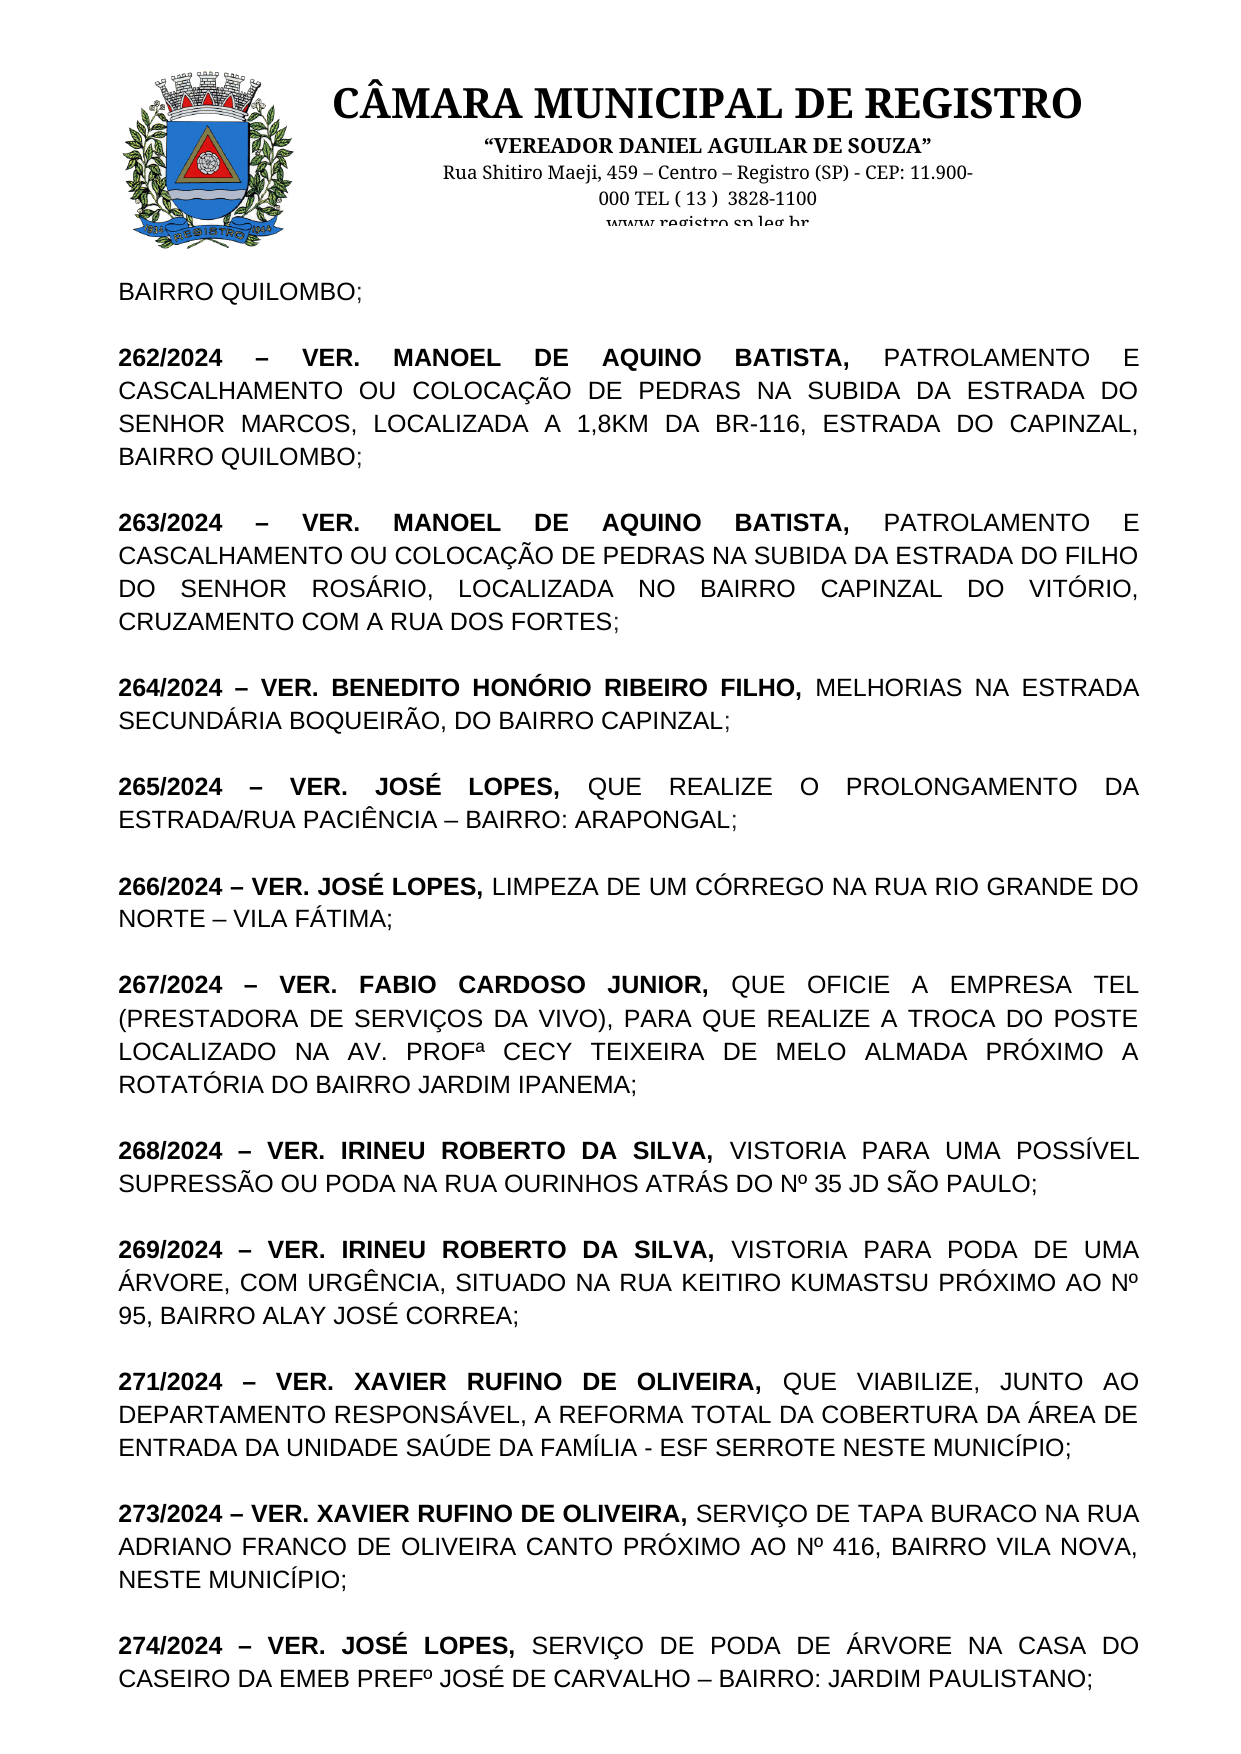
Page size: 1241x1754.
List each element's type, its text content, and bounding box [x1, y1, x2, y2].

text 269/2024 – VER. IRINEU ROBERTO DA SILVA, VISTORIA PARA PODA DE UMA ÁRVORE, COM URGÊNCIA, SITUADO NA RUA KEITIRO KUMASTSU PRÓXIMO AO Nº 95, BAIRRO ALAY JOSÉ CORREA; [118, 1235, 1140, 1329]
text 264/2024 – VER. BENEDITO HONÓRIO RIBEIRO FILHO, MELHORIAS NA ESTRADA SECUNDÁRIA BOQUEIRÃO, DO BAIRRO CAPINZAL; [118, 673, 1140, 735]
text 267/2024 – VER. FABIO CARDOSO JUNIOR, QUE OFICIE A EMPRESA TEL (PRESTADORA DE SERVIÇOS DA VIVO), PARA QUE REALIZE A TROCA DO POSTE LOCALIZADO NA AV. PROFª CECY TEIXEIRA DE MELO ALMADA PRÓXIMO A ROTATÓRIA DO BAIRRO JARDIM IPANEMA; [118, 971, 1140, 1098]
text 266/2024 – VER. JOSÉ LOPES, LIMPEZA DE UM CÓRREGO NA RUA RIO GRANDE DO NORTE – VILA FÁTIMA; [118, 871, 1140, 933]
text 265/2024 – VER. JOSÉ LOPES, QUE REALIZE O PROLONGAMENTO DA ESTRADA/RUA PACIÊNCIA – BAIRRO: ARAPONGAL; [118, 772, 1140, 834]
text 273/2024 – VER. XAVIER RUFINO DE OLIVEIRA, SERVIÇO DE TAPA BURACO NA RUA ADRIANO FRANCO DE OLIVEIRA CANTO PRÓXIMO AO Nº 416, BAIRRO VILA NOVA, NESTE MUNICÍPIO; [118, 1499, 1140, 1594]
text 263/2024 – VER. MANOEL DE AQUINO BATISTA, PATROLAMENTO E CASCALHAMENTO OU COLOCAÇÃO DE PEDRAS NA SUBIDA DA ESTRADA DO FILHO DO SENHOR ROSÁRIO, LOCALIZADA NO BAIRRO CAPINZAL DO VITÓRIO, CRUZAMENTO COM A RUA DOS FORTES; [118, 508, 1140, 636]
text 271/2024 – VER. XAVIER RUFINO DE OLIVEIRA, QUE VIABILIZE, JUNTO AO DEPARTAMENTO RESPONSÁVEL, A REFORMA TOTAL DA COBERTURA DA ÁREA DE ENTRADA DA UNIDADE SAÚDE DA FAMÍLIA - ESF SERROTE NESTE MUNICÍPIO; [118, 1367, 1140, 1462]
text BAIRRO QUILOMBO; [118, 277, 1140, 306]
text 262/2024 – VER. MANOEL DE AQUINO BATISTA, PATROLAMENTO E CASCALHAMENTO OU COLOCAÇÃO DE PEDRAS NA SUBIDA DA ESTRADA DO SENHOR MARCOS, LOCALIZADA A 1,8KM DA BR-116, ESTRADA DO CAPINZAL, BAIRRO QUILOMBO; [118, 343, 1140, 471]
picture [118, 65, 298, 254]
text 268/2024 – VER. IRINEU ROBERTO DA SILVA, VISTORIA PARA UMA POSSÍVEL SUPRESSÃO OU PODA NA RUA OURINHOS ATRÁS DO Nº 35 JD SÃO PAULO; [118, 1136, 1140, 1197]
text 274/2024 – VER. JOSÉ LOPES, SERVIÇO DE PODA DE ÁRVORE NA CASA DO CASEIRO DA EMEB PREFº JOSÉ DE CARVALHO – BAIRRO: JARDIM PAULISTANO; [118, 1631, 1140, 1693]
